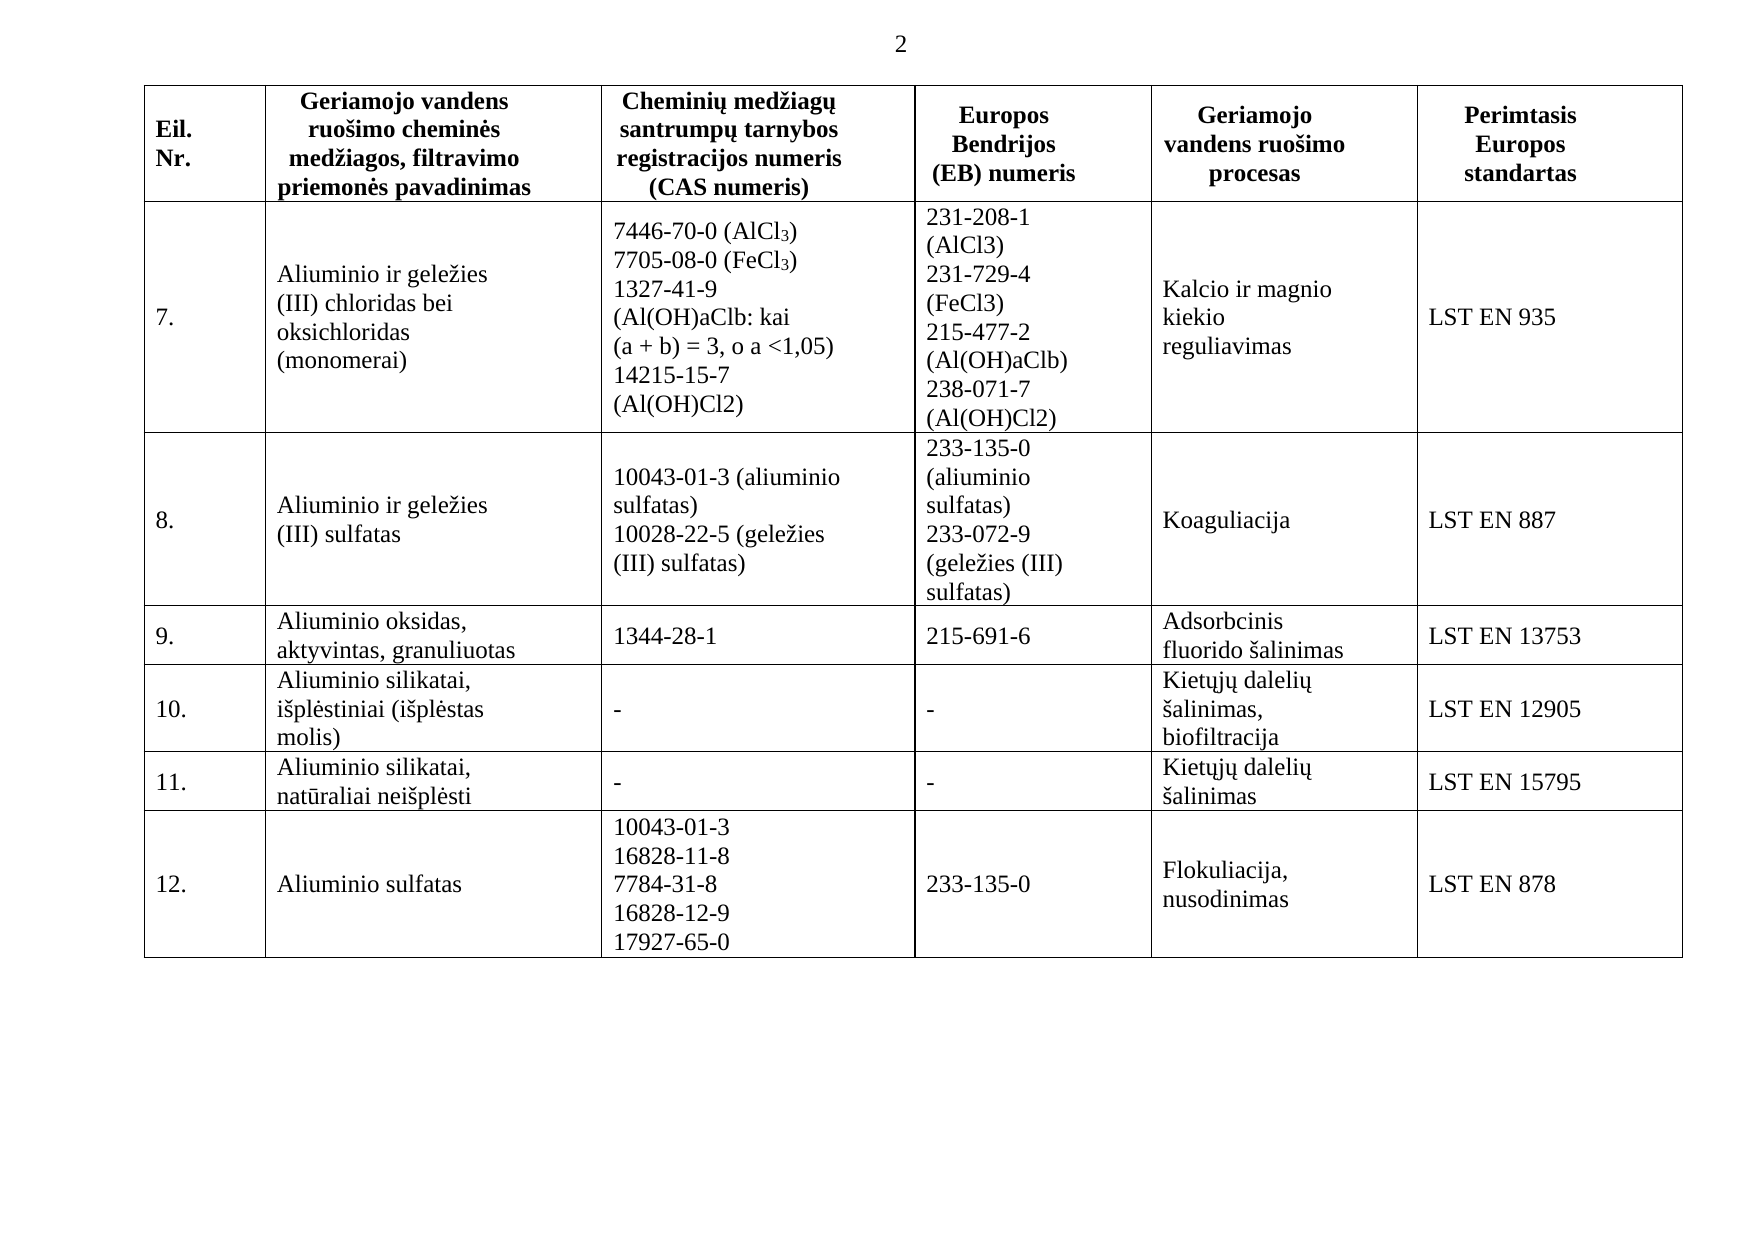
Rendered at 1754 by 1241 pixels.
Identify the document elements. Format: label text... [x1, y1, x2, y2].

table_cell 12. [145, 811, 265, 957]
table_cell Aliuminio silikatai, natūraliai neišplėsti [266, 752, 601, 810]
table_cell Kietųjų dalelių šalinimas [1152, 752, 1417, 810]
table_cell - [602, 665, 914, 751]
table_cell 11. [145, 752, 265, 810]
table_cell Aliuminio sulfatas [266, 811, 601, 957]
table_header Geriamojo vandens ruošimo procesas [1152, 86, 1417, 201]
table_cell - [602, 752, 914, 810]
table_cell - [916, 752, 1151, 810]
table_cell Koaguliacija [1152, 433, 1417, 605]
table_cell LST EN 12905 [1418, 665, 1682, 751]
table_cell Kietųjų dalelių šalinimas, biofiltracija [1152, 665, 1417, 751]
table_cell Aliuminio ir geležies (III) chloridas bei oksichloridas (monomerai) [266, 202, 601, 432]
table_cell Aliuminio oksidas, aktyvintas, granuliuotas [266, 606, 601, 664]
table_header Geriamojo vandens ruošimo cheminės medžiagos, filtravimo priemonės pavadinimas [266, 86, 601, 201]
table_cell 233-135-0 [916, 811, 1151, 957]
table_cell Flokuliacija, nusodinimas [1152, 811, 1417, 957]
table_header Cheminių medžiagų santrumpų tarnybos registracijos numeris (CAS numeris) [602, 86, 914, 201]
table_cell 233-135-0 (aliuminio sulfatas) 233-072-9 (geležies (III) sulfatas) [916, 433, 1151, 605]
table_cell 9. [145, 606, 265, 664]
table_cell 215-691-6 [916, 606, 1151, 664]
table_cell Aliuminio silikatai, išplėstiniai (išplėstas molis) [266, 665, 601, 751]
table_header Perimtasis Europos standartas [1418, 86, 1682, 201]
table_cell 8. [145, 433, 265, 605]
table_cell 10043-01-3 (aliuminio sulfatas) 10028-22-5 (geležies (III) sulfatas) [602, 433, 914, 605]
table_cell LST EN 15795 [1418, 752, 1682, 810]
table_cell 10. [145, 665, 265, 751]
table_cell 7446-70-0 (AlCl3) 7705-08-0 (FeCl3) 1327-41-9 (Al(OH)aClb: kai (a + b) = 3, o a <1,05) 14215-15-7 (Al(OH)Cl2) [602, 202, 914, 432]
table_cell Adsorbcinis fluorido šalinimas [1152, 606, 1417, 664]
table_cell LST EN 887 [1418, 433, 1682, 605]
table_cell - [916, 665, 1151, 751]
table_cell 1344-28-1 [602, 606, 914, 664]
table_cell Kalcio ir magnio kiekio reguliavimas [1152, 202, 1417, 432]
table_header Eil. Nr. [145, 86, 265, 201]
table_cell 7. [145, 202, 265, 432]
table_cell LST EN 935 [1418, 202, 1682, 432]
table_cell LST EN 878 [1418, 811, 1682, 957]
table_cell Aliuminio ir geležies (III) sulfatas [266, 433, 601, 605]
table_header Europos Bendrijos (EB) numeris [916, 86, 1151, 201]
table_cell 231-208-1 (AlCl3) 231-729-4 (FeCl3) 215-477-2 (Al(OH)aClb) 238-071-7 (Al(OH)Cl2) [916, 202, 1151, 432]
table_cell LST EN 13753 [1418, 606, 1682, 664]
table_cell 10043-01-3 16828-11-8 7784-31-8 16828-12-9 17927-65-0 [602, 811, 914, 957]
